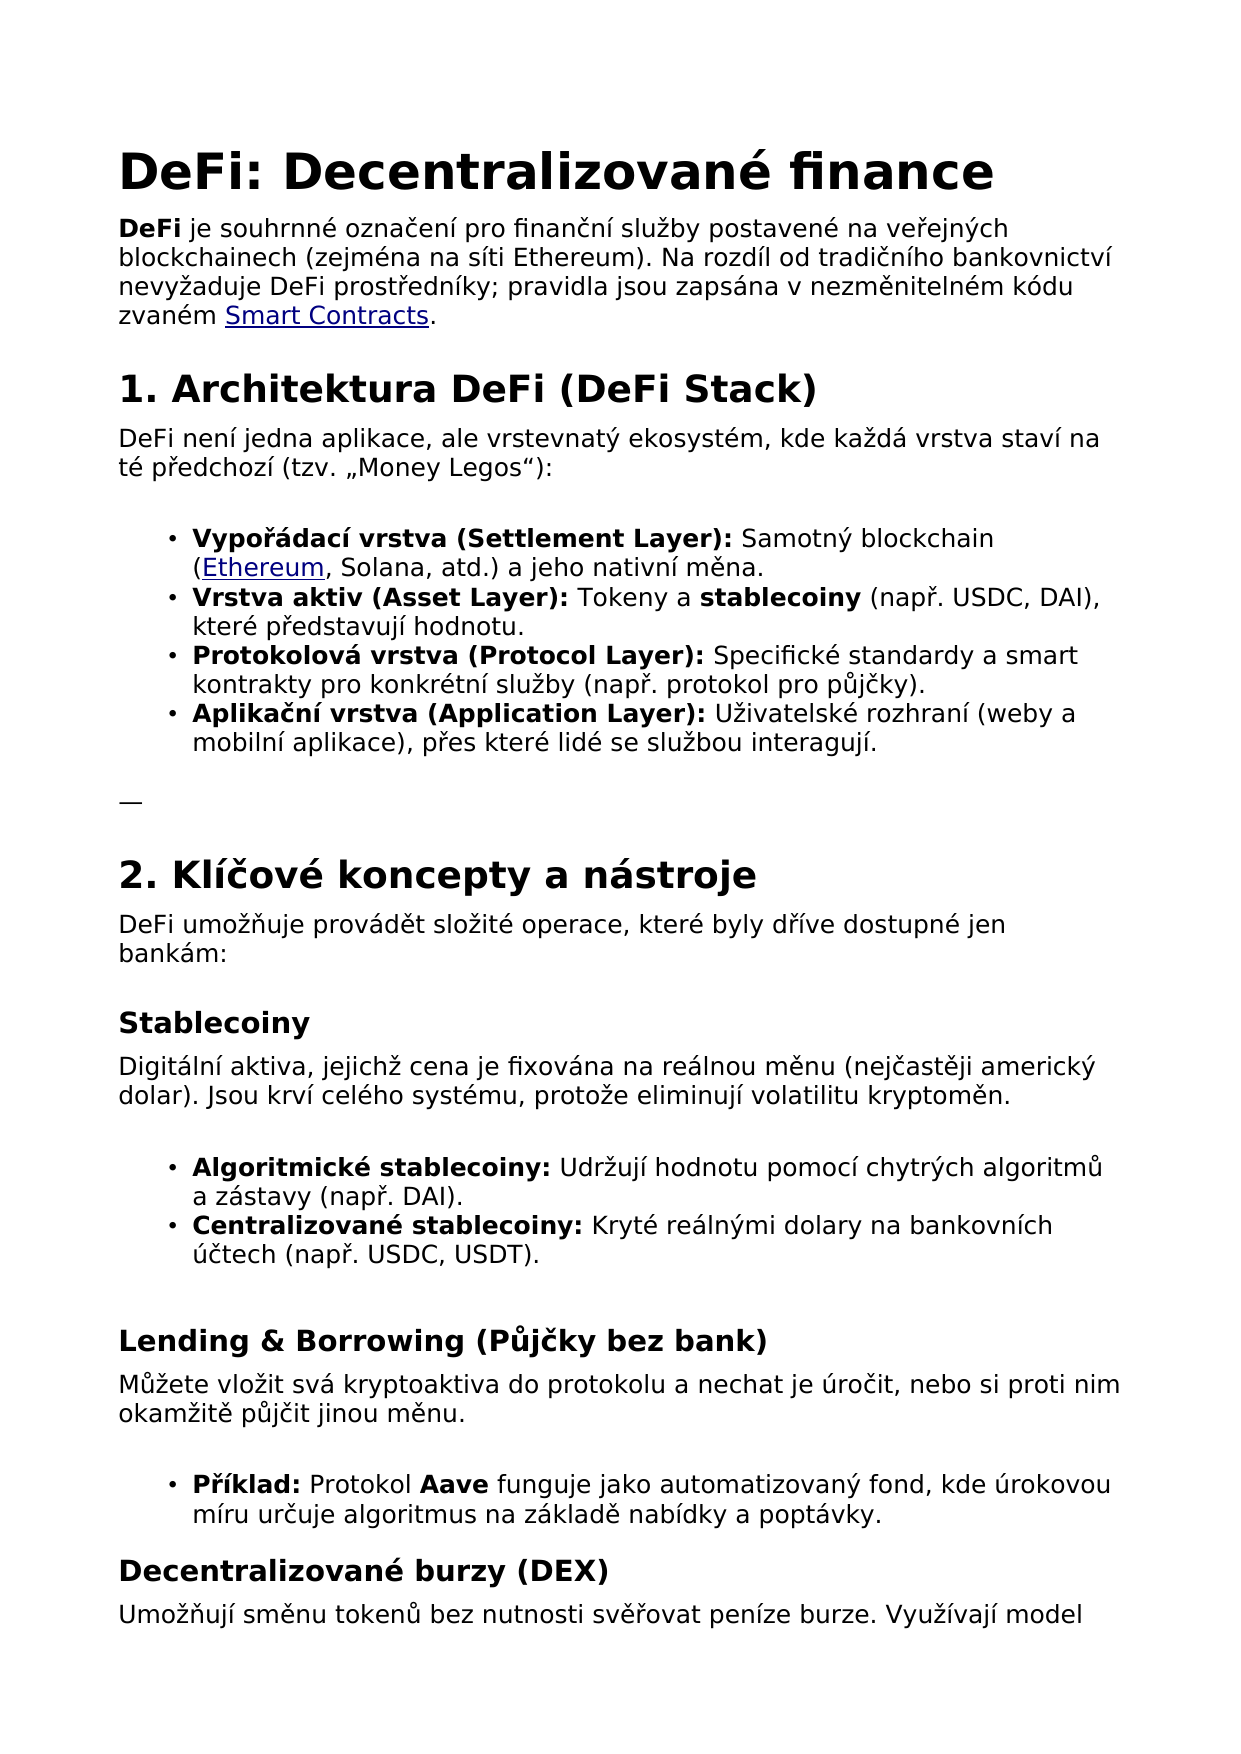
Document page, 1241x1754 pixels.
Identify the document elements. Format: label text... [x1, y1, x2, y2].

subtitle Lending & Borrowing (Půjčky bez bank) [118, 1324, 1122, 1358]
text DeFi umožňuje provádět složité operace, které byly dříve dostupné jen bankám: [118, 910, 1122, 968]
list Algoritmické stablecoiny: Udržují hodnotu pomocí chytrých algoritmů a zástavy (např. DAI). [177, 1153, 1122, 1211]
list Aplikační vrstva (Application Layer): Uživatelské rozhraní (weby a mobilní aplikace), přes které lidé se službou interagují. [177, 699, 1122, 758]
subtitle 2. Klíčové koncepty a nástroje [118, 854, 1122, 898]
text Digitální aktiva, jejichž cena je fixována na reálnou měnu (nejčastěji americký dolar). Jsou krví celého systému, protože eliminují volatilitu kryptoměn. [118, 1052, 1122, 1111]
text DeFi není jedna aplikace, ale vrstevnatý ekosystém, kde každá vrstva staví na té předchozí (tzv. „Money Legos“): [118, 424, 1122, 482]
text — [118, 787, 1122, 816]
text Můžete vložit svá kryptoaktiva do protokolu a nechat je úročit, nebo si proti nim okamžitě půjčit jinou měnu. [118, 1370, 1122, 1429]
subtitle Decentralizované burzy (DEX) [118, 1554, 1122, 1588]
subtitle Stablecoiny [118, 1006, 1122, 1040]
list Vrstva aktiv (Asset Layer): Tokeny a stablecoiny (např. USDC, DAI), které představují hodnotu. [177, 583, 1122, 641]
subtitle 1. Architektura DeFi (DeFi Stack) [118, 368, 1122, 412]
list Příklad: Protokol Aave funguje jako automatizovaný fond, kde úrokovou míru určuje algoritmus na základě nabídky a poptávky. [177, 1471, 1122, 1529]
text Umožňují směnu tokenů bez nutnosti svěřovat peníze burze. Využívají model [118, 1600, 1122, 1629]
subtitle DeFi: Decentralizované finance [118, 143, 1122, 201]
list Centralizované stablecoiny: Kryté reálnými dolary na bankovních účtech (např. USDC, USDT). [177, 1211, 1122, 1269]
list Protokolová vrstva (Protocol Layer): Specifické standardy a smart kontrakty pro konkrétní služby (např. protokol pro půjčky). [177, 641, 1122, 699]
list Vypořádací vrstva (Settlement Layer): Samotný blockchain (Ethereum, Solana, atd.) a jeho nativní měna. [177, 524, 1122, 583]
text DeFi je souhrnné označení pro finanční služby postavené na veřejných blockchainech (zejména na síti Ethereum). Na rozdíl od tradičního bankovnictví nevyžaduje DeFi prostředníky; pravidla jsou zapsána v nezměnitelném kódu zvaném Smart Contracts. [118, 214, 1122, 331]
